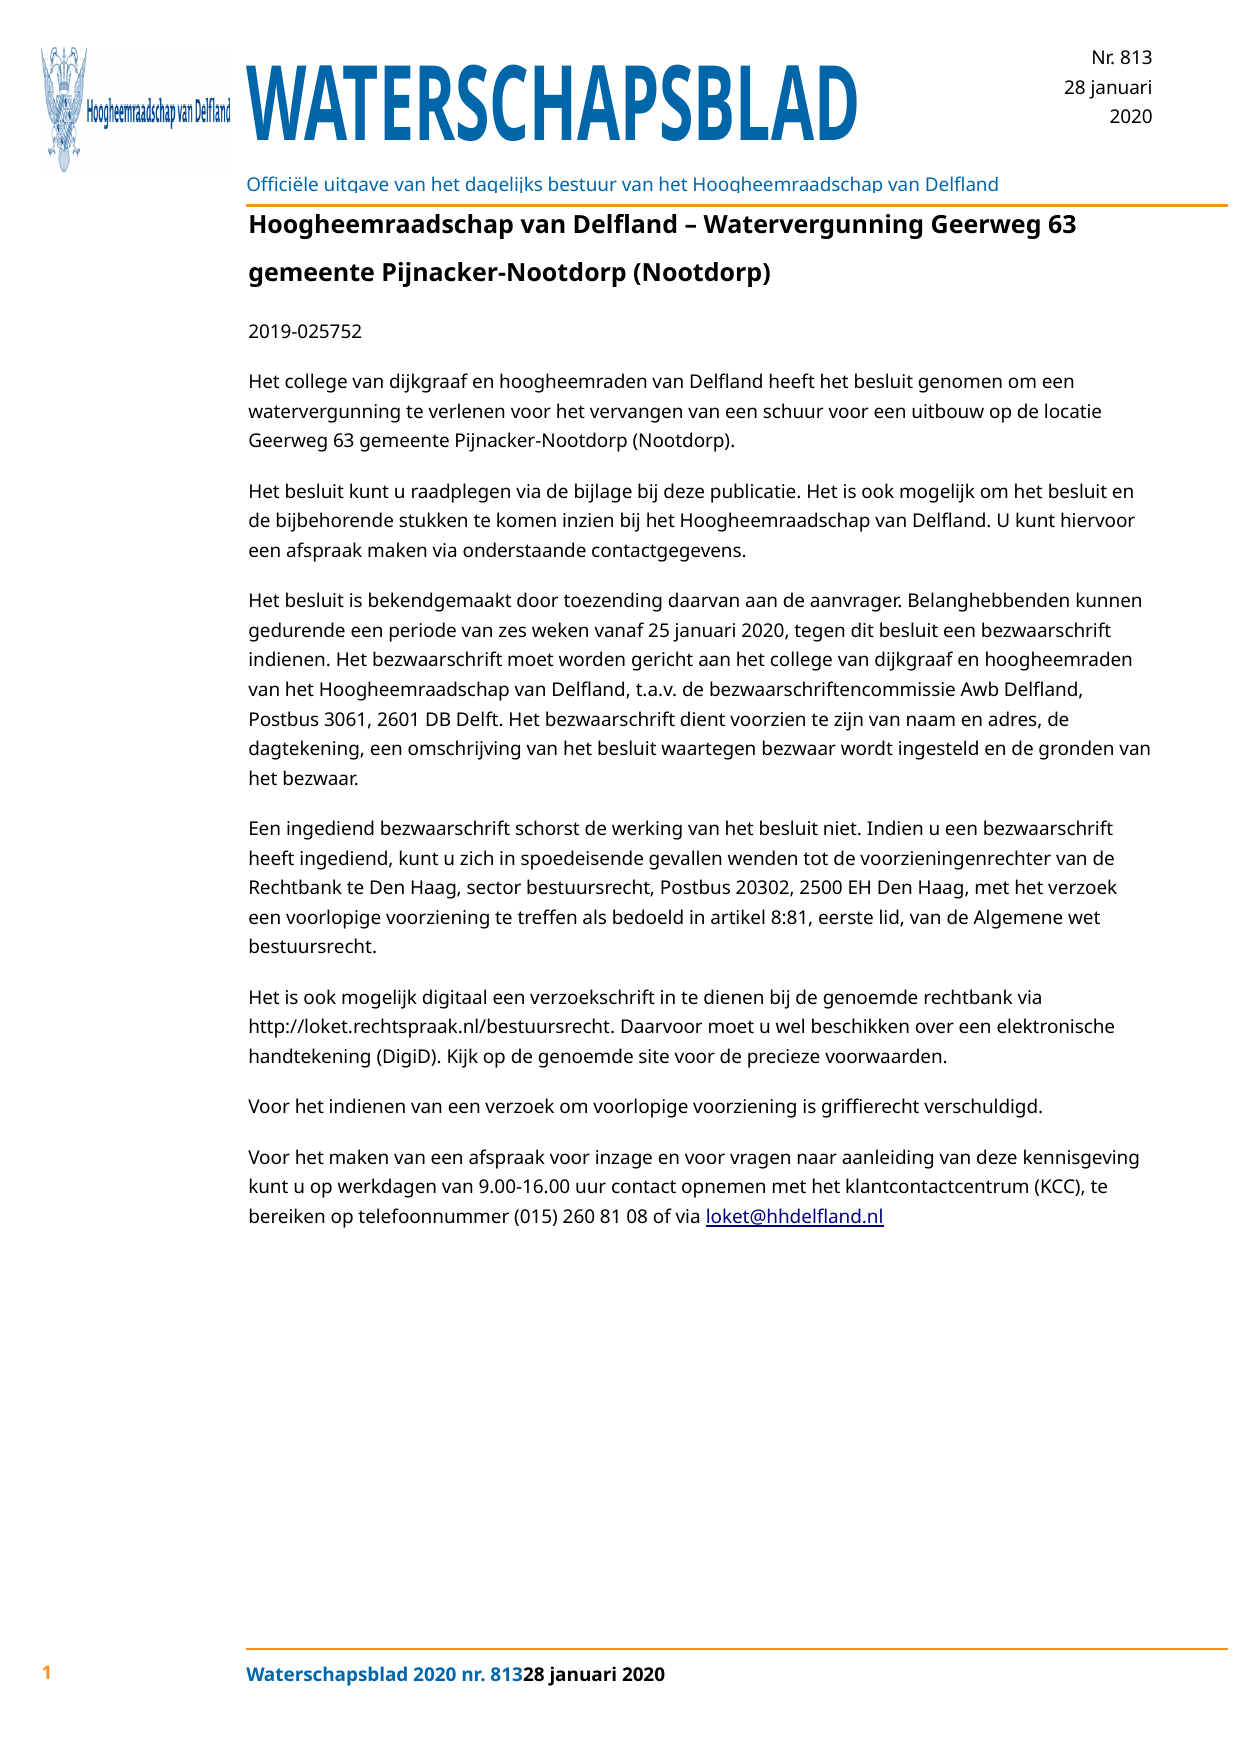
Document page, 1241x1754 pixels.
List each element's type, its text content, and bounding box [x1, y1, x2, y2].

text Het besluit is bekendgemaakt door toezending daarvan aan de aanvrager. Belanghebbenden kunnen gedurende een periode van zes weken vanaf 25 januari 2020, tegen dit besluit een bezwaarschrift indienen. Het bezwaarschrift moet worden gericht aan het college van dijkgraaf en hoogheemraden van het Hoogheemraadschap van Delfland, t.a.v. de bezwaarschriftencommissie Awb Delfland, Postbus 3061, 2601 DB Delft. Het bezwaarschrift dient voorzien te zijn van naam en adres, de dagtekening, een omschrijving van het besluit waartegen bezwaar wordt ingesteld en de gronden van het bezwaar. [248, 587, 1152, 791]
text Een ingediend bezwaarschrift schorst de werking van het besluit niet. Indien u een bezwaarschrift heeft ingediend, kunt u zich in spoedeisende gevallen wenden tot de voorzieningenrechter van de Rechtbank te Den Haag, sector bestuursrecht, Postbus 20302, 2500 EH Den Haag, met het verzoek een voorlopige voorziening te treffen als bedoeld in artikel 8:81, eerste lid, van de Algemene wet bestuursrecht. [248, 815, 1152, 959]
text Voor het maken van een afspraak voor inzage en voor vragen naar aanleiding van deze kennisgeving kunt u op werkdagen van 9.00-16.00 uur contact opnemen met het klantcontactcentrum (KCC), te bereiken op telefoonnummer (015) 260 81 08 of via loket@hhdelfland.nl [248, 1144, 1152, 1229]
text Voor het indienen van een verzoek om voorlopige voorziening is griffierecht verschuldigd. [248, 1094, 1152, 1119]
text Het college van dijkgraaf en hoogheemraden van Delfland heeft het besluit genomen om een watervergunning te verlenen voor het vervangen van een schuur voor een uitbouw op de locatie Geerweg 63 gemeente Pijnacker-Nootdorp (Nootdorp). [248, 368, 1152, 453]
picture [41, 47, 231, 172]
text 2019-025752 [248, 318, 1152, 344]
text Hoogheemraadschap van Delfland – Watervergunning Geerweg 63 gemeente Pijnacker-Nootdorp (Nootdorp) [248, 207, 1152, 288]
text Het besluit kunt u raadplegen via de bijlage bij deze publicatie. Het is ook mogelijk om het besluit en de bijbehorende stukken te komen inzien bij het Hoogheemraadschap van Delfland. U kunt hiervoor een afspraak maken via onderstaande contactgegevens. [248, 478, 1152, 563]
text Het is ook mogelijk digitaal een verzoekschrift in te dienen bij de genoemde rechtbank via http://loket.rechtspraak.nl/bestuursrecht. Daarvoor moet u wel beschikken over een elektronische handtekening (DigiD). Kijk op de genoemde site voor de precieze voorwaarden. [248, 984, 1152, 1069]
